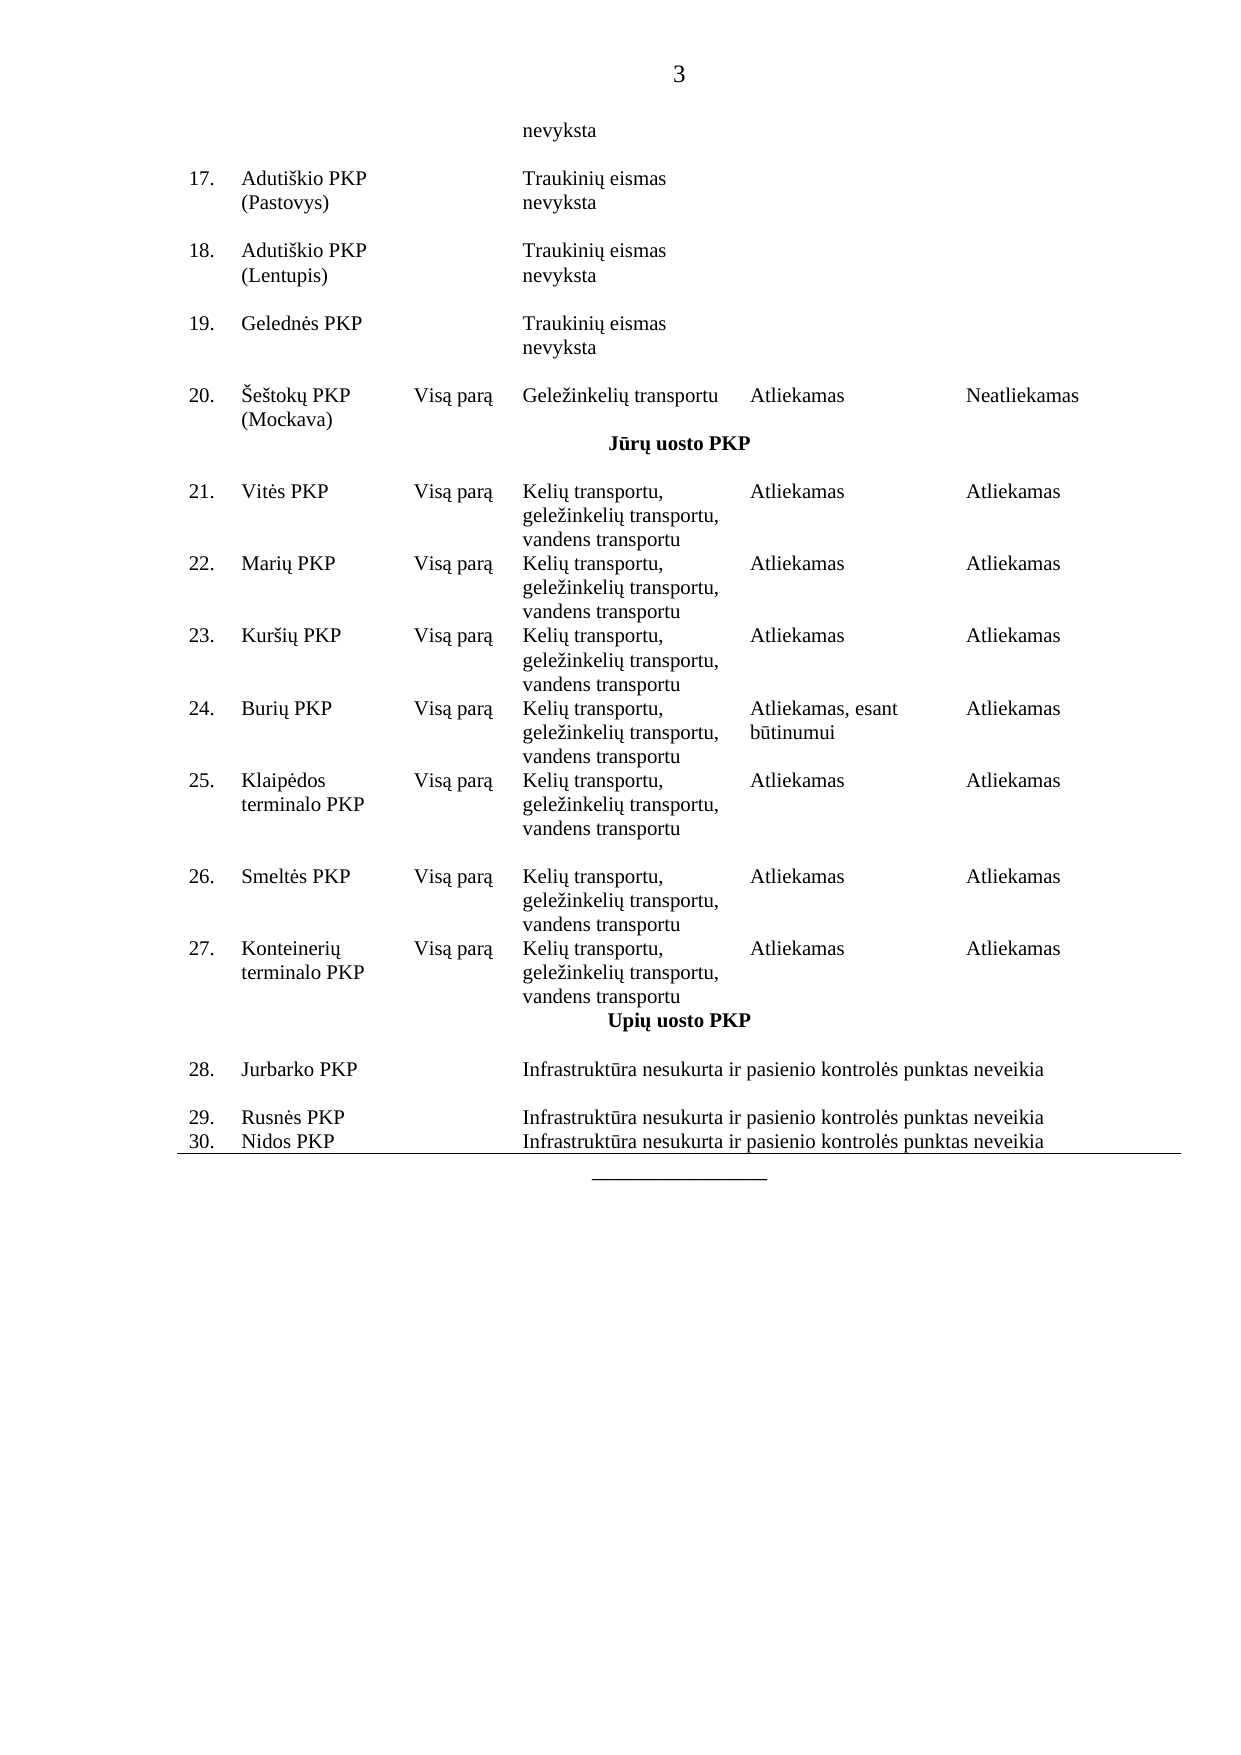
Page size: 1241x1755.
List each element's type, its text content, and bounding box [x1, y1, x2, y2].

table_cell 30. [177, 1129, 230, 1153]
table_cell Traukinių eismas nevyksta [511, 311, 738, 383]
table_cell Nidos PKP [230, 1129, 402, 1153]
table_cell [739, 239, 954, 311]
table_cell [402, 311, 511, 383]
table_cell Šeštokų PKP (Mockava) [230, 383, 402, 431]
table_cell Atliekamas [955, 864, 1181, 936]
table_cell Atliekamas [739, 768, 954, 864]
table_cell Kelių transportu, geležinkelių transportu, vandens transportu [511, 479, 738, 551]
table_cell Kelių transportu, geležinkelių transportu, vandens transportu [511, 624, 738, 696]
table_cell Kelių transportu, geležinkelių transportu, vandens transportu [511, 551, 738, 623]
table_cell 25. [177, 768, 230, 864]
table_cell Adutiškio PKP (Pastovys) [230, 166, 402, 238]
table_cell [402, 1105, 511, 1129]
table_cell Infrastruktūra nesukurta ir pasienio kontrolės punktas neveikia [511, 1057, 1181, 1105]
table_cell Visą parą [402, 768, 511, 864]
table_cell Neatliekamas [955, 383, 1181, 431]
table_cell [955, 311, 1181, 383]
table_cell [402, 166, 511, 238]
table_cell [230, 118, 402, 166]
table_cell Kuršių PKP [230, 624, 402, 696]
table_cell Adutiškio PKP (Lentupis) [230, 239, 402, 311]
table_cell [739, 311, 954, 383]
table_cell Visą parą [402, 696, 511, 768]
table_cell [402, 118, 511, 166]
table_cell [402, 1129, 511, 1153]
table_cell Traukinių eismas nevyksta [511, 166, 738, 238]
table_cell Infrastruktūra nesukurta ir pasienio kontrolės punktas neveikia [511, 1129, 1181, 1153]
table_cell Traukinių eismas nevyksta [511, 239, 738, 311]
table_cell Atliekamas [739, 936, 954, 1008]
table_cell 20. [177, 383, 230, 431]
table_cell Rusnės PKP [230, 1105, 402, 1129]
table_cell Kelių transportu, geležinkelių transportu, vandens transportu [511, 696, 738, 768]
table_cell 27. [177, 936, 230, 1008]
table_cell Atliekamas [739, 383, 954, 431]
table_cell 24. [177, 696, 230, 768]
table_cell [739, 118, 954, 166]
table_cell Atliekamas [955, 936, 1181, 1008]
table_cell 28. [177, 1057, 230, 1105]
table_cell [402, 1057, 511, 1105]
table_cell Visą parą [402, 936, 511, 1008]
table_cell Atliekamas [955, 551, 1181, 623]
table_cell Vitės PKP [230, 479, 402, 551]
table_cell 19. [177, 311, 230, 383]
table_cell [739, 166, 954, 238]
table_cell Jurbarko PKP [230, 1057, 402, 1105]
table_cell [177, 118, 230, 166]
table_cell 23. [177, 624, 230, 696]
table_cell Atliekamas [739, 551, 954, 623]
table_cell Gelednės PKP [230, 311, 402, 383]
table_cell Marių PKP [230, 551, 402, 623]
table_cell Upių uosto PKP [177, 1009, 1181, 1057]
table_cell Visą parą [402, 864, 511, 936]
table_cell 18. [177, 239, 230, 311]
table_cell Visą parą [402, 383, 511, 431]
table_cell Kelių transportu, geležinkelių transportu, vandens transportu [511, 936, 738, 1008]
table_cell Atliekamas [739, 479, 954, 551]
table_cell Kelių transportu, geležinkelių transportu, vandens transportu [511, 864, 738, 936]
table_cell [955, 118, 1181, 166]
table_cell Jūrų uosto PKP [177, 431, 1181, 479]
table_cell Smeltės PKP [230, 864, 402, 936]
table_cell Visą parą [402, 624, 511, 696]
table_cell Kelių transportu, geležinkelių transportu, vandens transportu [511, 768, 738, 864]
table_cell Burių PKP [230, 696, 402, 768]
table_cell Klaipėdos terminalo PKP [230, 768, 402, 864]
table_cell 22. [177, 551, 230, 623]
table_cell Atliekamas [955, 624, 1181, 696]
table_cell 29. [177, 1105, 230, 1129]
table_cell Visą parą [402, 551, 511, 623]
table_cell 21. [177, 479, 230, 551]
table_cell [402, 239, 511, 311]
table_cell Atliekamas [955, 696, 1181, 768]
table_cell nevyksta [511, 118, 738, 166]
table_cell Atliekamas [955, 768, 1181, 864]
table_cell Visą parą [402, 479, 511, 551]
table_cell [955, 166, 1181, 238]
table_cell 26. [177, 864, 230, 936]
table_cell [955, 239, 1181, 311]
table_cell Atliekamas, esant būtinumui [739, 696, 954, 768]
table_cell Geležinkelių transportu [511, 383, 738, 431]
text ______________ [177, 1154, 1181, 1183]
table_cell Atliekamas [955, 479, 1181, 551]
table_cell Konteinerių terminalo PKP [230, 936, 402, 1008]
table_cell Infrastruktūra nesukurta ir pasienio kontrolės punktas neveikia [511, 1105, 1181, 1129]
table_cell Atliekamas [739, 624, 954, 696]
table_cell Atliekamas [739, 864, 954, 936]
table_cell 17. [177, 166, 230, 238]
